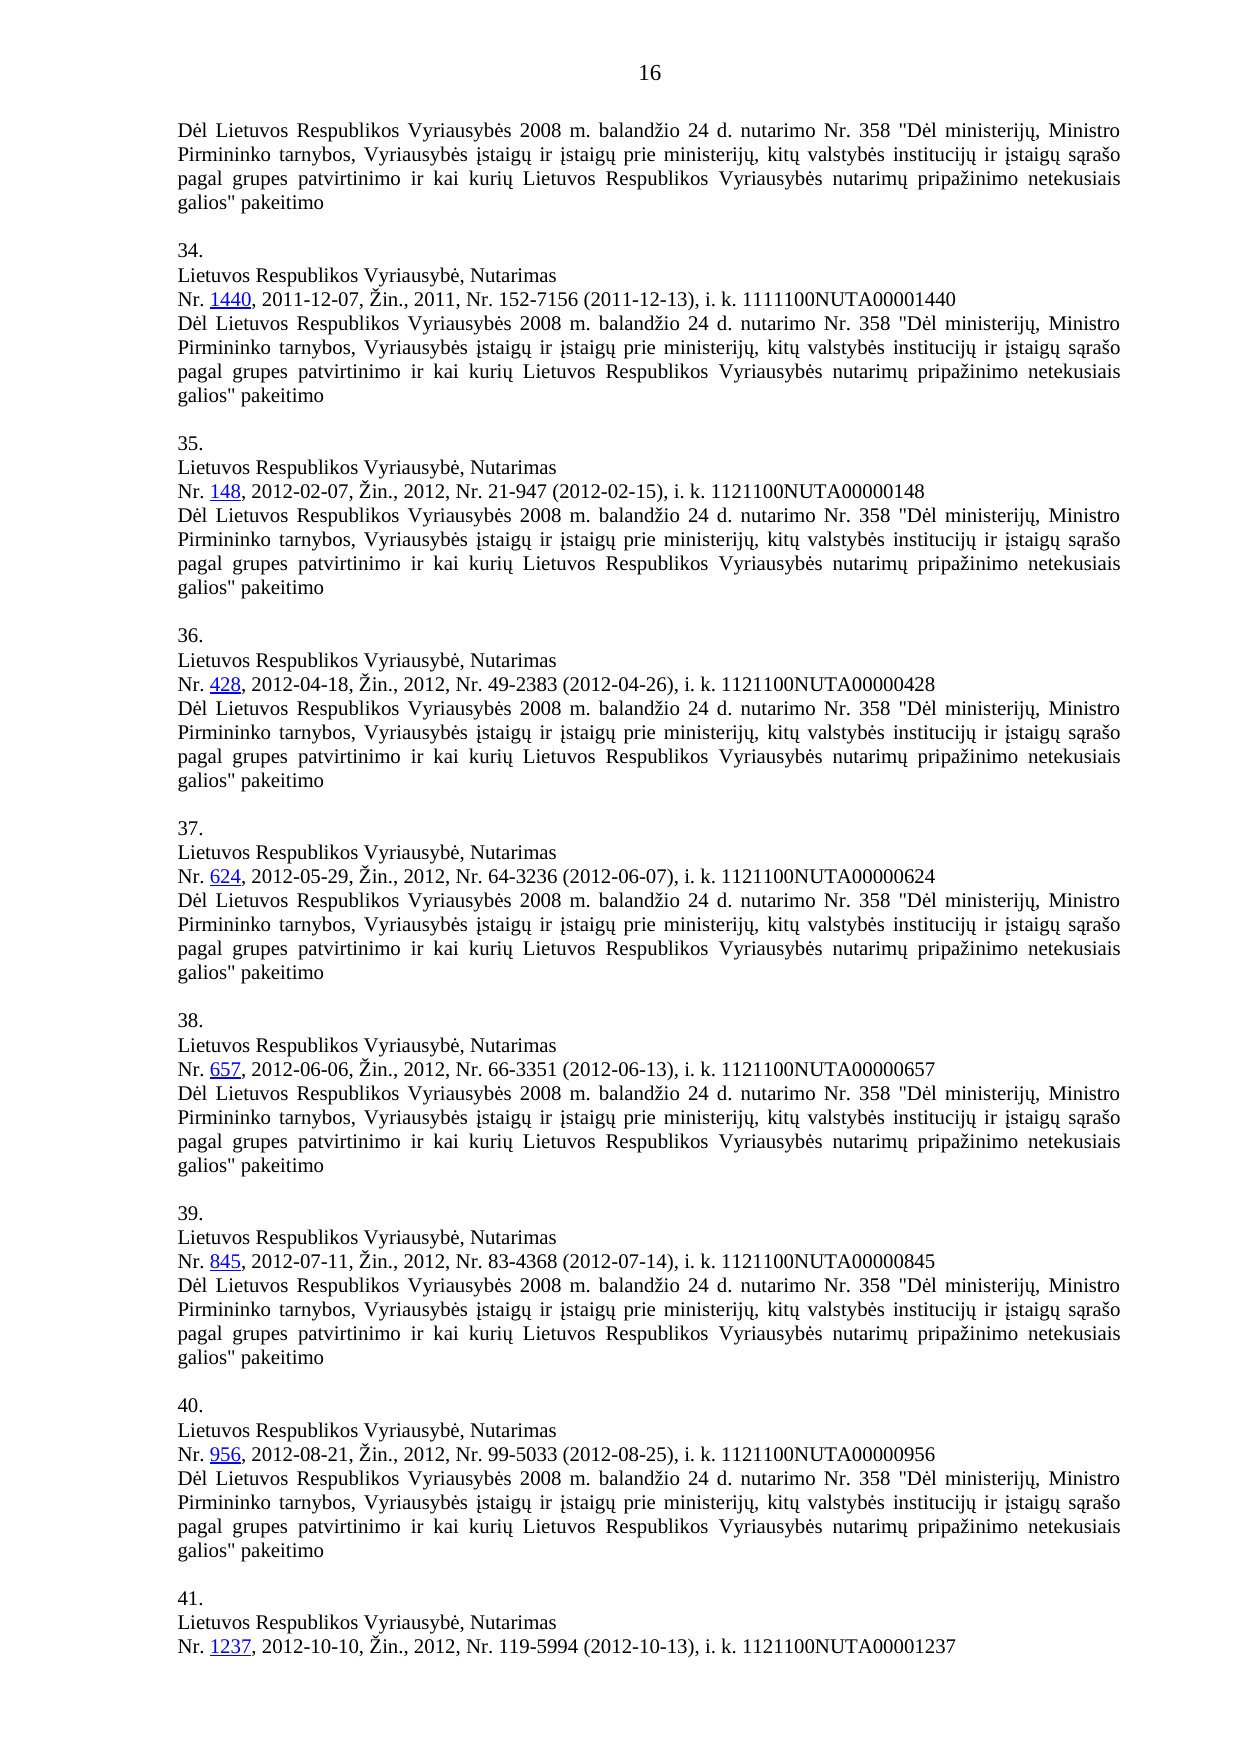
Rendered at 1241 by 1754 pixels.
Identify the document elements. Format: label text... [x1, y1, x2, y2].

text Nr. 845, 2012-07-11, Žin., 2012, Nr. 83-4368 (2012-07-14), i. k. 1121100NUTA00000845 [177, 1249, 1122, 1273]
text Dėl Lietuvos Respublikos Vyriausybės 2008 m. balandžio 24 d. nutarimo Nr. 358 "Dėl ministerijų, Ministro Pirmininko tarnybos, Vyriausybės įstaigų ir įstaigų prie ministerijų, kitų valstybės institucijų ir įstaigų sąrašo pagal grupes patvirtinimo ir kai kurių Lietuvos Respublikos Vyriausybės nutarimų pripažinimo netekusiais galios" pakeitimo [177, 311, 1122, 407]
text Dėl Lietuvos Respublikos Vyriausybės 2008 m. balandžio 24 d. nutarimo Nr. 358 "Dėl ministerijų, Ministro Pirmininko tarnybos, Vyriausybės įstaigų ir įstaigų prie ministerijų, kitų valstybės institucijų ir įstaigų sąrašo pagal grupes patvirtinimo ir kai kurių Lietuvos Respublikos Vyriausybės nutarimų pripažinimo netekusiais galios" pakeitimo [177, 696, 1122, 792]
text Lietuvos Respublikos Vyriausybė, Nutarimas [177, 1610, 1122, 1634]
text 35. [177, 431, 1122, 455]
text Dėl Lietuvos Respublikos Vyriausybės 2008 m. balandžio 24 d. nutarimo Nr. 358 "Dėl ministerijų, Ministro Pirmininko tarnybos, Vyriausybės įstaigų ir įstaigų prie ministerijų, kitų valstybės institucijų ir įstaigų sąrašo pagal grupes patvirtinimo ir kai kurių Lietuvos Respublikos Vyriausybės nutarimų pripažinimo netekusiais galios" pakeitimo [177, 1466, 1122, 1562]
text Lietuvos Respublikos Vyriausybė, Nutarimas [177, 840, 1122, 864]
text Lietuvos Respublikos Vyriausybė, Nutarimas [177, 262, 1122, 287]
text Lietuvos Respublikos Vyriausybė, Nutarimas [177, 647, 1122, 672]
text 38. [177, 1008, 1122, 1032]
text Nr. 657, 2012-06-06, Žin., 2012, Nr. 66-3351 (2012-06-13), i. k. 1121100NUTA00000657 [177, 1057, 1122, 1081]
text Nr. 956, 2012-08-21, Žin., 2012, Nr. 99-5033 (2012-08-25), i. k. 1121100NUTA00000956 [177, 1442, 1122, 1466]
text 41. [177, 1586, 1122, 1610]
text Dėl Lietuvos Respublikos Vyriausybės 2008 m. balandžio 24 d. nutarimo Nr. 358 "Dėl ministerijų, Ministro Pirmininko tarnybos, Vyriausybės įstaigų ir įstaigų prie ministerijų, kitų valstybės institucijų ir įstaigų sąrašo pagal grupes patvirtinimo ir kai kurių Lietuvos Respublikos Vyriausybės nutarimų pripažinimo netekusiais galios" pakeitimo [177, 1273, 1122, 1369]
text Nr. 148, 2012-02-07, Žin., 2012, Nr. 21-947 (2012-02-15), i. k. 1121100NUTA00000148 [177, 479, 1122, 503]
text 36. [177, 623, 1122, 647]
text Lietuvos Respublikos Vyriausybė, Nutarimas [177, 1032, 1122, 1057]
text Dėl Lietuvos Respublikos Vyriausybės 2008 m. balandžio 24 d. nutarimo Nr. 358 "Dėl ministerijų, Ministro Pirmininko tarnybos, Vyriausybės įstaigų ir įstaigų prie ministerijų, kitų valstybės institucijų ir įstaigų sąrašo pagal grupes patvirtinimo ir kai kurių Lietuvos Respublikos Vyriausybės nutarimų pripažinimo netekusiais galios" pakeitimo [177, 1081, 1122, 1177]
text 37. [177, 816, 1122, 840]
text Dėl Lietuvos Respublikos Vyriausybės 2008 m. balandžio 24 d. nutarimo Nr. 358 "Dėl ministerijų, Ministro Pirmininko tarnybos, Vyriausybės įstaigų ir įstaigų prie ministerijų, kitų valstybės institucijų ir įstaigų sąrašo pagal grupes patvirtinimo ir kai kurių Lietuvos Respublikos Vyriausybės nutarimų pripažinimo netekusiais galios" pakeitimo [177, 888, 1122, 984]
text Nr. 1237, 2012-10-10, Žin., 2012, Nr. 119-5994 (2012-10-13), i. k. 1121100NUTA00001237 [177, 1634, 1122, 1658]
text 40. [177, 1393, 1122, 1417]
text 34. [177, 238, 1122, 262]
text Dėl Lietuvos Respublikos Vyriausybės 2008 m. balandžio 24 d. nutarimo Nr. 358 "Dėl ministerijų, Ministro Pirmininko tarnybos, Vyriausybės įstaigų ir įstaigų prie ministerijų, kitų valstybės institucijų ir įstaigų sąrašo pagal grupes patvirtinimo ir kai kurių Lietuvos Respublikos Vyriausybės nutarimų pripažinimo netekusiais galios" pakeitimo [177, 503, 1122, 599]
text 39. [177, 1201, 1122, 1225]
text Dėl Lietuvos Respublikos Vyriausybės 2008 m. balandžio 24 d. nutarimo Nr. 358 "Dėl ministerijų, Ministro Pirmininko tarnybos, Vyriausybės įstaigų ir įstaigų prie ministerijų, kitų valstybės institucijų ir įstaigų sąrašo pagal grupes patvirtinimo ir kai kurių Lietuvos Respublikos Vyriausybės nutarimų pripažinimo netekusiais galios" pakeitimo [177, 118, 1122, 214]
text Lietuvos Respublikos Vyriausybė, Nutarimas [177, 455, 1122, 479]
text Nr. 1440, 2011-12-07, Žin., 2011, Nr. 152-7156 (2011-12-13), i. k. 1111100NUTA00001440 [177, 287, 1122, 311]
text Nr. 428, 2012-04-18, Žin., 2012, Nr. 49-2383 (2012-04-26), i. k. 1121100NUTA00000428 [177, 672, 1122, 696]
text Nr. 624, 2012-05-29, Žin., 2012, Nr. 64-3236 (2012-06-07), i. k. 1121100NUTA00000624 [177, 864, 1122, 888]
text Lietuvos Respublikos Vyriausybė, Nutarimas [177, 1417, 1122, 1442]
text Lietuvos Respublikos Vyriausybė, Nutarimas [177, 1225, 1122, 1249]
